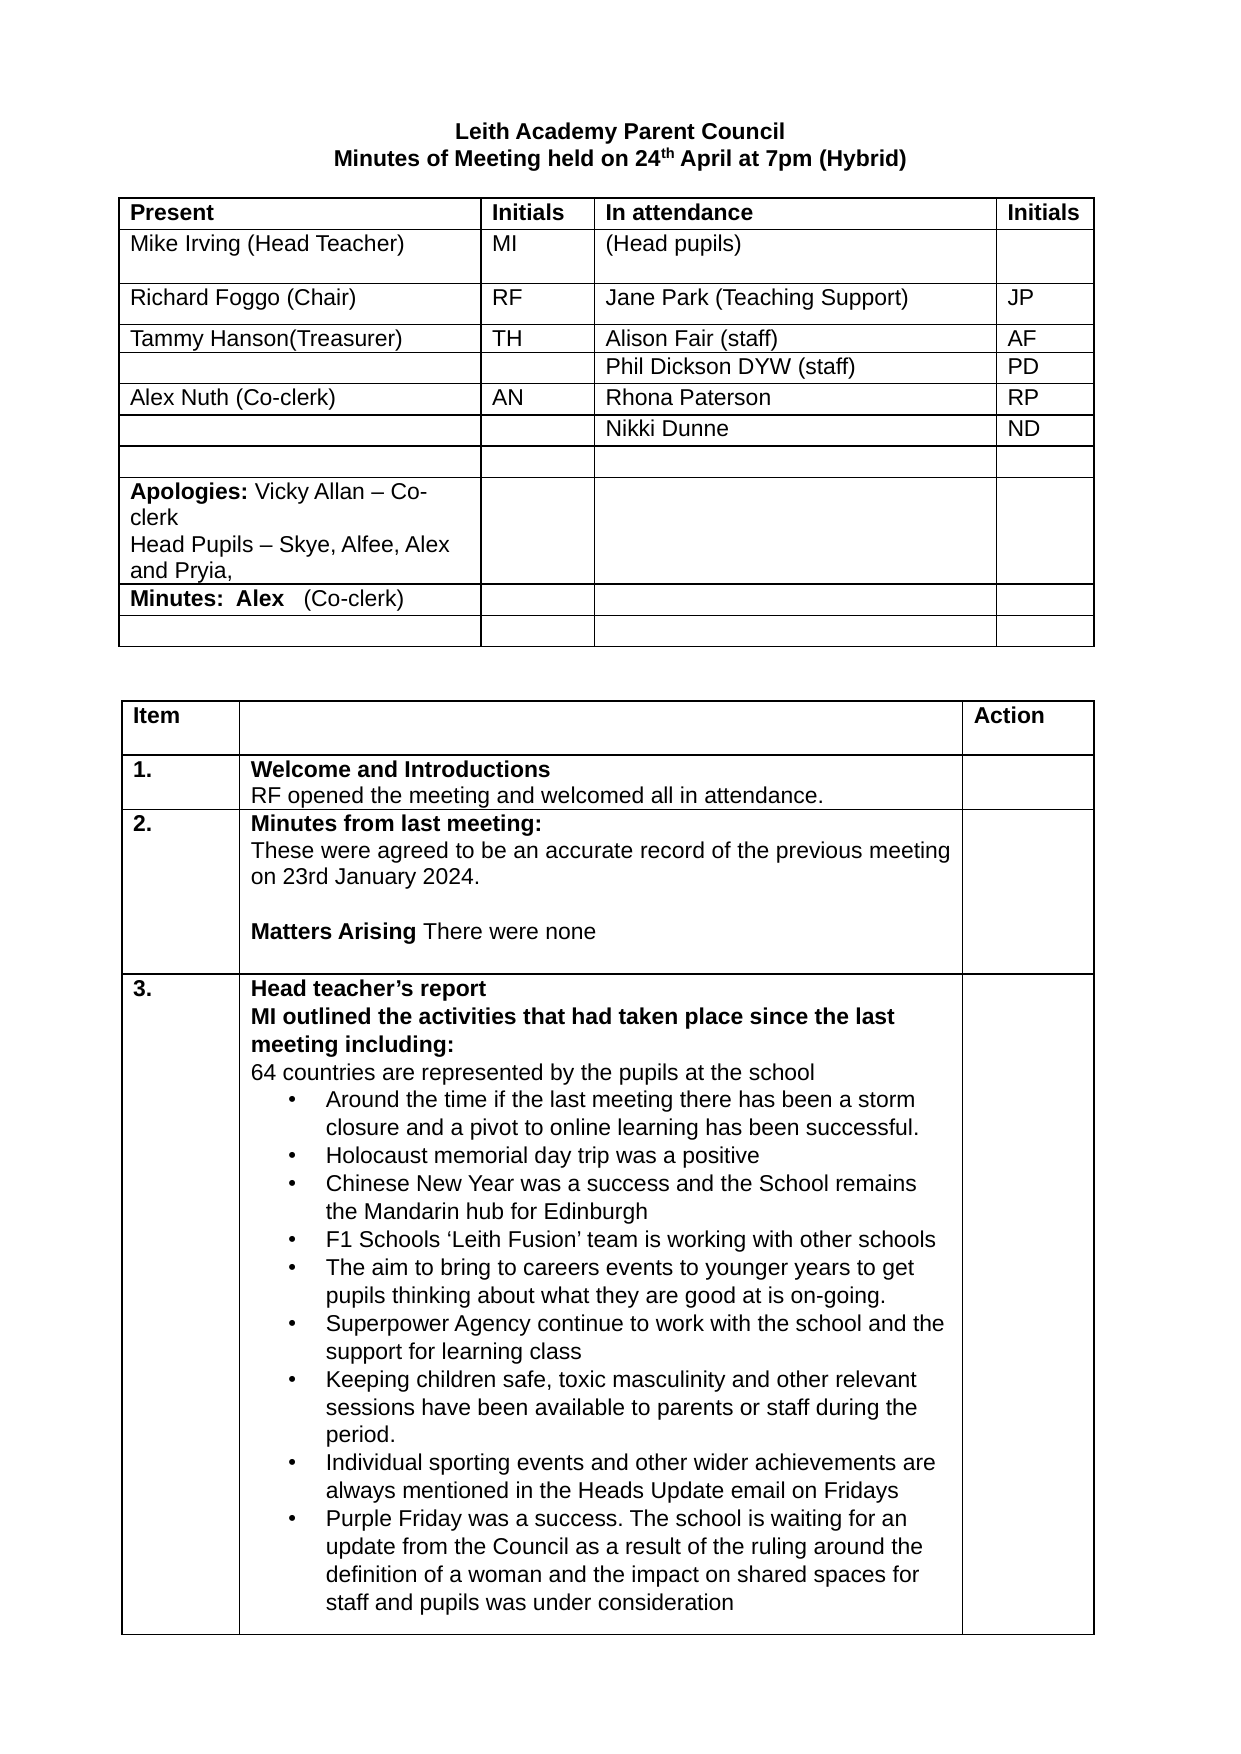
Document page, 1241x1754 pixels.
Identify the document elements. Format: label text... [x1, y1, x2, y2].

table_cell [120, 616, 480, 646]
table_cell [595, 585, 996, 614]
table_cell RP [997, 384, 1093, 414]
table_header Present [120, 199, 480, 228]
table_cell Mike Irving (Head Teacher) [120, 230, 480, 283]
table_cell Head teacher’s report MI outlined the activities that had taken place since the last meeting including: 64 countries are represented by the pupils at the school Around the time if the last meeting there has been a storm closure and a pivot to online learning has been successful. Holocaust memorial day trip was a positive Chinese New Year was a success and the School remains the Mandarin hub for Edinburgh F1 Schools ‘Leith Fusion’ team is working with other schools The aim to bring to careers events to younger years to get pupils thinking about what they are good at is on-going. Superpower Agency continue to work with the school and the support for learning class Keeping children safe, toxic masculinity and other relevant sessions have been available to parents or staff during the period. Individual sporting events and other wider achievements are always mentioned in the Heads Update email on Fridays Purple Friday was a success. The school is waiting for an update from the Council as a result of the ruling around the definition of a woman and the impact on shared spaces for staff and pupils was under consideration Staff attend mandatory cyber security training on a regular basis. Staff run session for S4, S5 and S6 for supported study and Easter revision was well attended The graduate programme for ‘career ready’ remained well received – professionals meeting young people and inviting them to an intern programme at their place of employment. Vote For Leith Academy is back in Tesco to support the breakfast club STV News reported on the school regarding the school’s varied pathways – in this case Criminology S6 breakfast morning took place on the 24th April with exams from starting on 25th April Artificial Intelligence training for staff had taken place. Planners visited S3 to talk about the Seafield re-generation and were impressed by pupil engagement Coming up: Assessment were ongoing, plus support for those not following the exam route CEC had an on-going inclusion review. The school will adapt to the requirements to ensure it meet the schools needs, removing barriers and welcoming all. New timetable was nearly in ready for June and the arrival of the new S1s Sports Day at Meadowbank S6 Prom Staff surveys has been received and were much appreciated. It was noted that there was some negative, violent behaviour being reported by the press across Edinburgh. The School continued to work with social work, police and other departments [240, 975, 962, 1633]
table_header Item [123, 702, 239, 754]
table_cell [963, 810, 1093, 973]
table_cell [997, 447, 1093, 476]
table_cell [997, 616, 1093, 646]
table_cell [595, 478, 996, 583]
table_cell ND [997, 416, 1093, 445]
table_cell Rhona Paterson [595, 384, 996, 414]
table_header Initials [482, 199, 594, 228]
table_cell (Head pupils) [595, 230, 996, 283]
table_cell Phil Dickson DYW (staff) [595, 353, 996, 383]
table_cell Minutes: Alex (Co-clerk) [120, 585, 480, 614]
table_cell [120, 353, 480, 383]
table_cell Richard Foggo (Chair) [120, 284, 480, 323]
table_cell Alex Nuth (Co-clerk) [120, 384, 480, 414]
table_cell Welcome and Introductions RF opened the meeting and welcomed all in attendance. [240, 756, 962, 809]
table_cell [482, 353, 594, 383]
table_cell AN [482, 384, 594, 414]
table_cell [482, 616, 594, 646]
table_cell [997, 230, 1093, 283]
table_cell [120, 447, 480, 476]
table_cell RF [482, 284, 594, 323]
table_cell [997, 478, 1093, 583]
text Leith Academy Parent Council [118, 118, 1122, 144]
table_cell MI [482, 230, 594, 283]
text Minutes of Meeting held on 24th April at 7pm (Hybrid) [118, 144, 1122, 171]
table_cell [595, 616, 996, 646]
table_cell Apologies: Vicky Allan – Co-clerk Head Pupils – Skye, Alfee, Alex and Pryia, [120, 478, 480, 583]
table_cell Jane Park (Teaching Support) [595, 284, 996, 323]
table_cell [963, 975, 1093, 1633]
table_cell [595, 447, 996, 476]
table_cell [482, 478, 594, 583]
table_cell 1. [123, 756, 239, 809]
table_cell PD [997, 353, 1093, 383]
table_cell TH [482, 325, 594, 351]
table_header Action [963, 702, 1093, 754]
table_cell Nikki Dunne [595, 416, 996, 445]
table_cell 2. [123, 810, 239, 973]
table_cell Minutes from last meeting: These were agreed to be an accurate record of the previous meeting on 23rd January 2024. Matters Arising There were none [240, 810, 962, 973]
table_cell AF [997, 325, 1093, 351]
table_cell [482, 416, 594, 445]
table_header Initials [997, 199, 1093, 228]
table_header In attendance [595, 199, 996, 228]
table_cell Tammy Hanson(Treasurer) [120, 325, 480, 351]
table_cell [482, 585, 594, 614]
table_cell [963, 756, 1093, 809]
table_cell [997, 585, 1093, 614]
table_cell [120, 416, 480, 445]
table_cell JP [997, 284, 1093, 323]
table_cell [482, 447, 594, 476]
table_cell Alison Fair (staff) [595, 325, 996, 351]
table_header [240, 702, 962, 754]
table_cell 3. [123, 975, 239, 1633]
